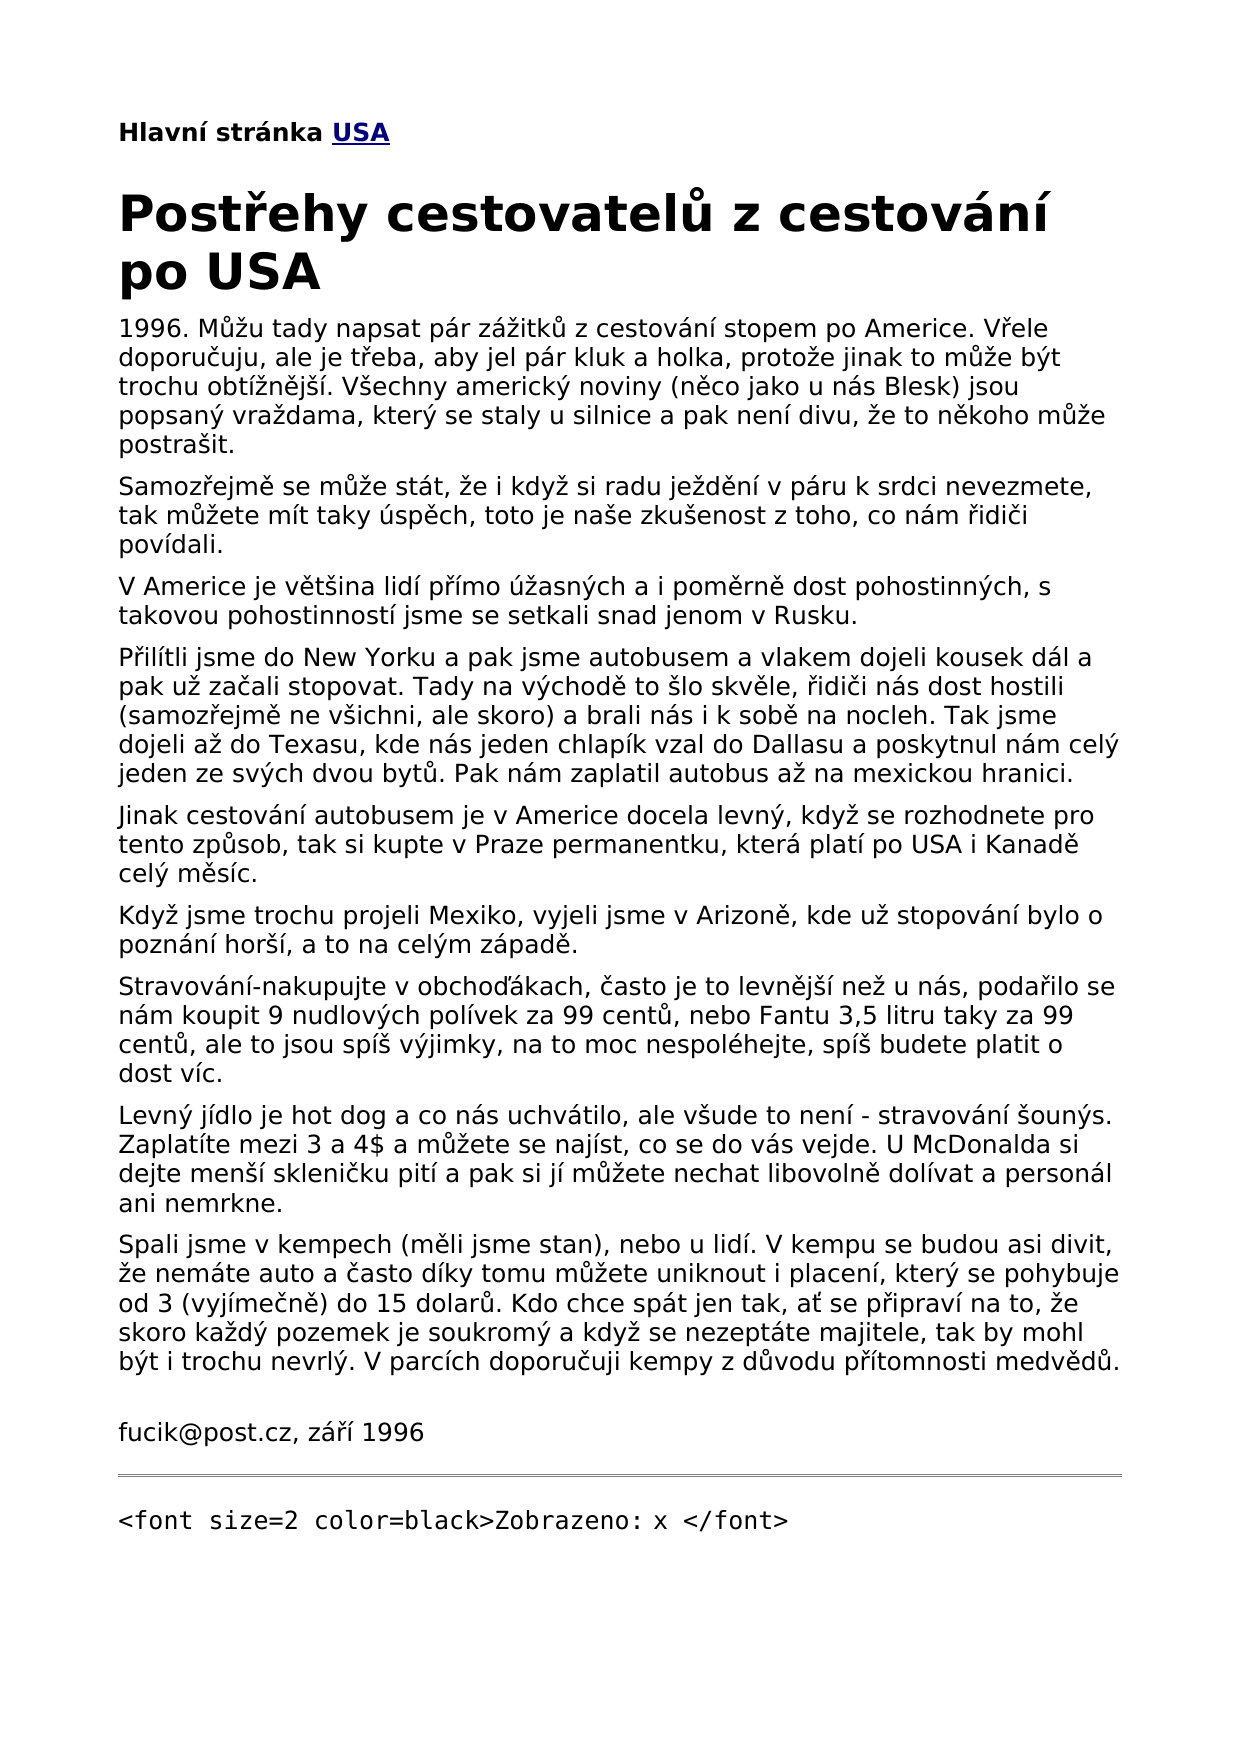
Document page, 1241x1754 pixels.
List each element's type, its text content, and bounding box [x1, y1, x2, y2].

text Hlavní stránka USA [118, 118, 1122, 147]
text Když jsme trochu projeli Mexiko, vyjeli jsme v Arizoně, kde už stopování bylo o poznání horší, a to na celým západě. [118, 901, 1122, 959]
subtitle Postřehy cestovatelů z cestování po USA [118, 185, 1122, 301]
text <font size=2 color=black>Zobrazeno: x </font> [118, 1506, 1122, 1535]
text 1996. Můžu tady napsat pár zážitků z cestování stopem po Americe. Vřele doporučuju, ale je třeba, aby jel pár kluk a holka, protože jinak to může být trochu obtížnější. Všechny americký noviny (něco jako u nás Blesk) jsou popsaný vraždama, který se staly u silnice a pak není divu, že to někoho může postrašit. [118, 314, 1122, 459]
text Stravování-nakupujte v obchoďákach, často je to levnější než u nás, podařilo se nám koupit 9 nudlových polívek za 99 centů, nebo Fantu 3,5 litru taky za 99 centů, ale to jsou spíš výjimky, na to moc nespoléhejte, spíš budete platit o dost víc. [118, 972, 1122, 1089]
text fucik@post.cz, září 1996﻿ [118, 1418, 1122, 1447]
text Samozřejmě se může stát, že i když si radu ježdění v páru k srdci nevezmete, tak můžete mít taky úspěch, toto je naše zkušenost z toho, co nám řidiči povídali. [118, 472, 1122, 559]
text Spali jsme v kempech (měli jsme stan), nebo u lidí. V kempu se budou asi divit, že nemáte auto a často díky tomu můžete uniknout i placení, který se pohybuje od 3 (vyjímečně) do 15 dolarů. Kdo chce spát jen tak, ať se připraví na to, že skoro každý pozemek je soukromý a když se nezeptáte majitele, tak by mohl být i trochu nevrlý. V parcích doporučuji kempy z důvodu přítomnosti medvědů. [118, 1230, 1122, 1405]
text Přilítli jsme do New Yorku a pak jsme autobusem a vlakem dojeli kousek dál a pak už začali stopovat. Tady na východě to šlo skvěle, řidiči nás dost hostili (samozřejmě ne všichni, ale skoro) a brali nás i k sobě na nocleh. Tak jsme dojeli až do Texasu, kde nás jeden chlapík vzal do Dallasu a poskytnul nám celý jeden ze svých dvou bytů. Pak nám zaplatil autobus až na mexickou hranici. [118, 643, 1122, 789]
text V Americe je většina lidí přímo úžasných a i poměrně dost pohostinných, s takovou pohostinností jsme se setkali snad jenom v Rusku. [118, 572, 1122, 630]
text Levný jídlo je hot dog a co nás uchvátilo, ale všude to není - stravování šounýs. Zaplatíte mezi 3 a 4$ a můžete se najíst, co se do vás vejde. U McDonalda si dejte menší skleničku pití a pak si jí můžete nechat libovolně dolívat a personál ani nemrkne. [118, 1101, 1122, 1218]
text Jinak cestování autobusem je v Americe docela levný, když se rozhodnete pro tento způsob, tak si kupte v Praze permanentku, která platí po USA i Kanadě celý měsíc. [118, 801, 1122, 889]
